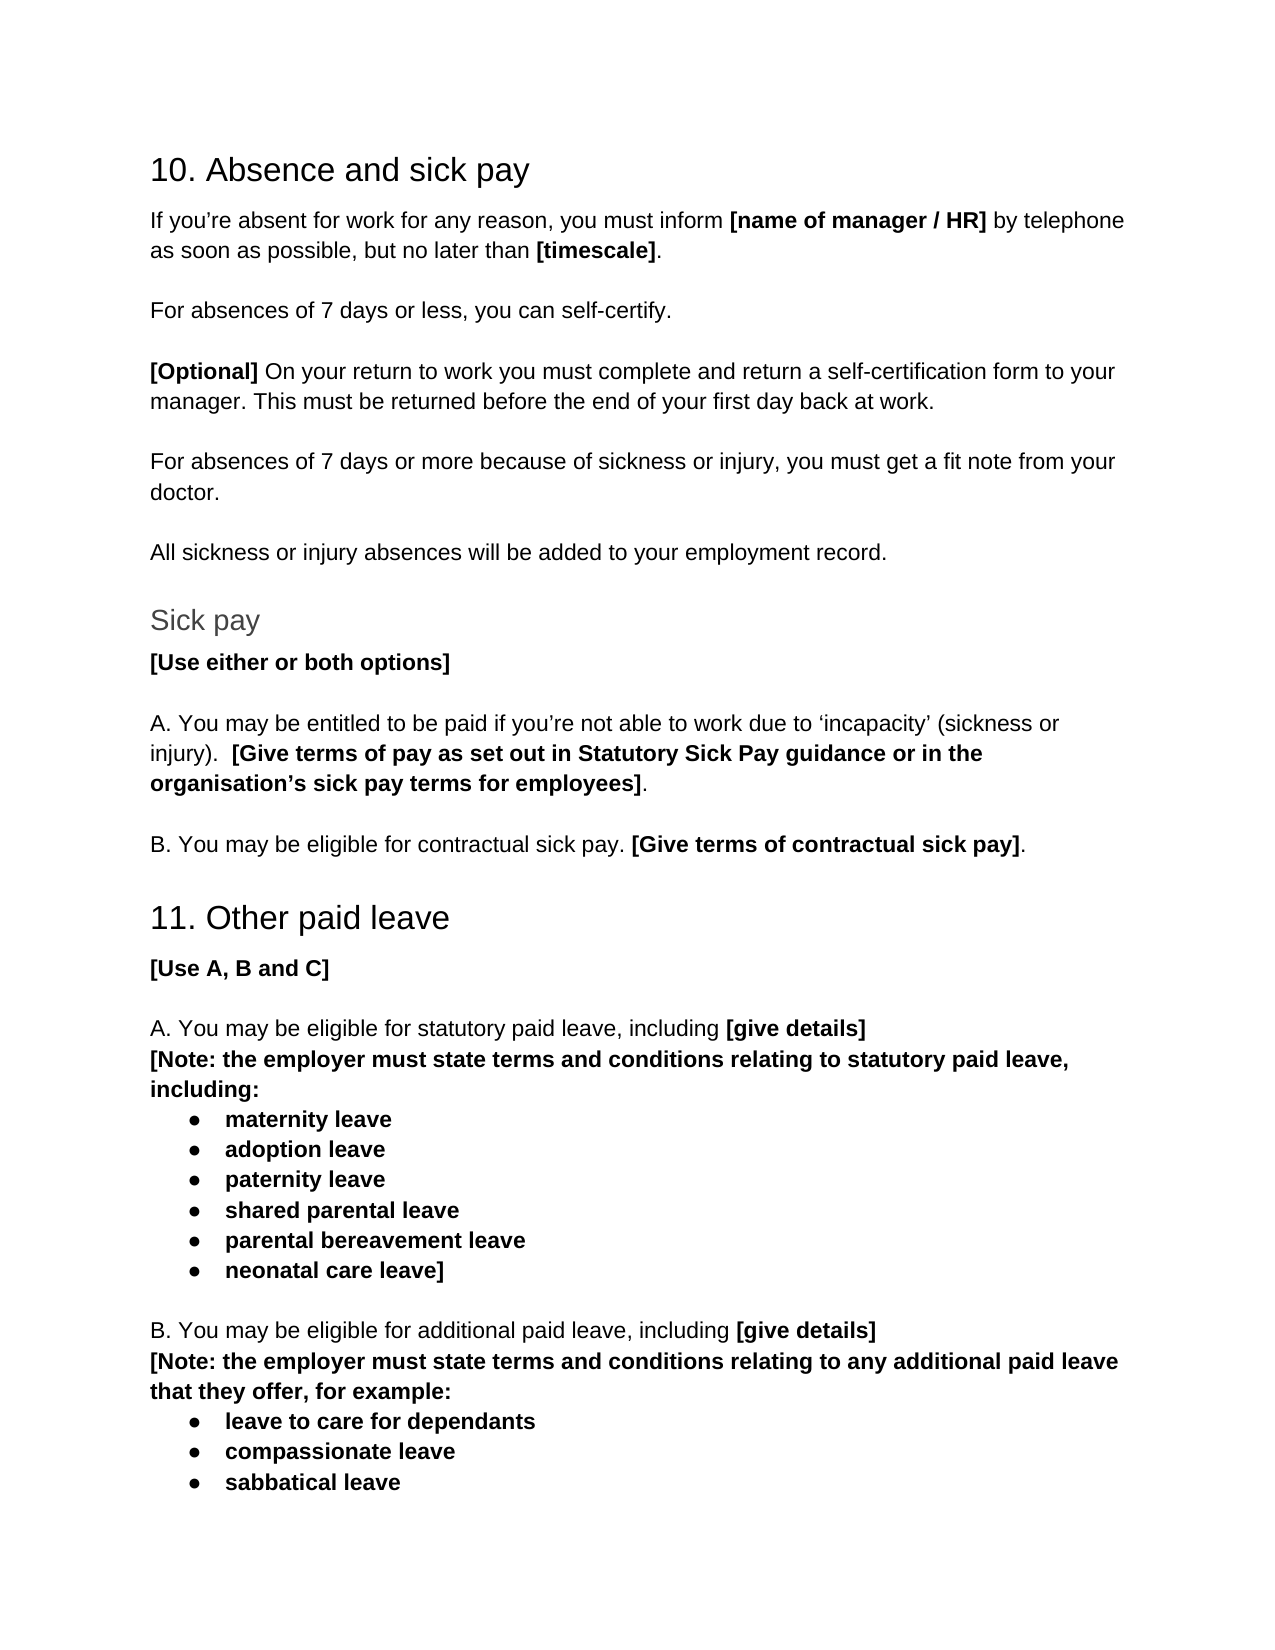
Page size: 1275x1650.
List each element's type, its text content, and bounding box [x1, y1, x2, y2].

list maternity leave [187, 1106, 1125, 1132]
text [Use either or both options] [150, 649, 1125, 676]
text [Use A, B and C] [150, 955, 1125, 981]
list adoption leave [187, 1136, 1125, 1163]
text [Optional] On your return to work you must complete and return a self-certification form to your manager. This must be returned before the end of your first day back at work. [150, 358, 1125, 414]
subtitle 11. Other paid leave [150, 898, 1125, 937]
text A. You may be entitled to be paid if you’re not able to work due to ‘incapacity’ (sickness or injury). [Give terms of pay as set out in Statutory Sick Pay guidance or in the organisation’s sick pay terms for employees]. [150, 710, 1125, 797]
subtitle Sick pay [150, 602, 1125, 636]
list neonatal care leave] [187, 1257, 1125, 1283]
text If you’re absent for work for any reason, you must inform [name of manager / HR] by telephone as soon as possible, but no later than [timescale]. [150, 207, 1125, 263]
list compassionate leave [187, 1438, 1125, 1465]
text For absences of 7 days or less, you can self-certify. [150, 297, 1125, 324]
text [Note: the employer must state terms and conditions relating to any additional paid leave that they offer, for example: [150, 1348, 1125, 1404]
list shared parental leave [187, 1197, 1125, 1223]
text All sickness or injury absences will be added to your employment record. [150, 539, 1125, 565]
list paternity leave [187, 1166, 1125, 1193]
text B. You may be eligible for contractual sick pay. [Give terms of contractual sick pay]. [150, 831, 1125, 857]
subtitle 10. Absence and sick pay [150, 150, 1125, 188]
list sabbatical leave [187, 1468, 1125, 1495]
text For absences of 7 days or more because of sickness or injury, you must get a fit note from your doctor. [150, 448, 1125, 505]
text [Note: the employer must state terms and conditions relating to statutory paid leave, including: [150, 1046, 1125, 1102]
text B. You may be eligible for additional paid leave, including [give details] [150, 1317, 1125, 1344]
text A. You may be eligible for statutory paid leave, including [give details] [150, 1015, 1125, 1042]
list leave to care for dependants [187, 1408, 1125, 1434]
list parental bereavement leave [187, 1227, 1125, 1253]
